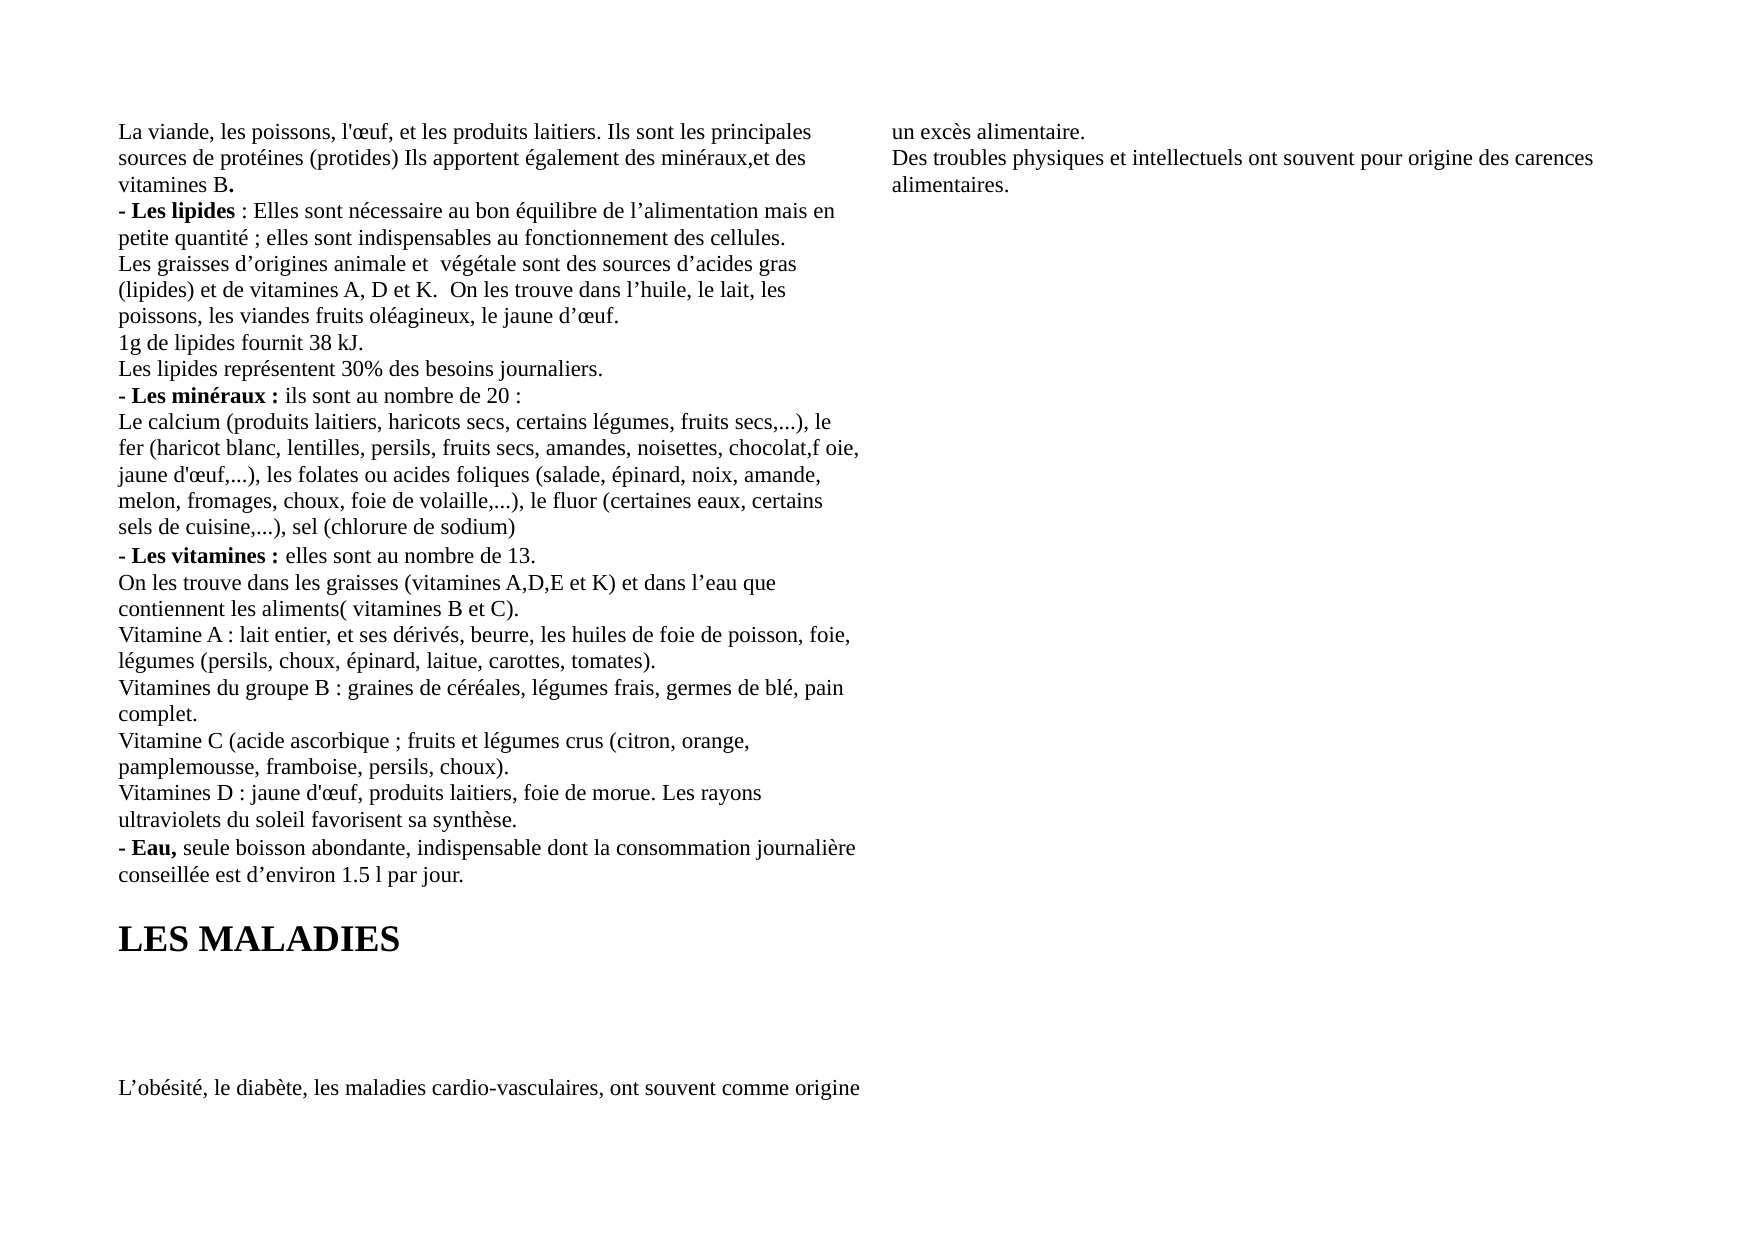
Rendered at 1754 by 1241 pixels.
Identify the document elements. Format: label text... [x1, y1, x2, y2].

text L’obésité, le diabète, les maladies cardio-vasculaires, ont souvent comme origine [118, 1074, 862, 1100]
text La viande, les poissons, l'œuf, et les produits laitiers. Ils sont les principales sources de protéines (protides) Ils apportent également des minéraux,et des vitamines B. [118, 118, 862, 197]
text un excès alimentaire. Des troubles physiques et intellectuels ont souvent pour origine des carences alimentaires. [892, 118, 1636, 197]
text LES MALADIES [118, 916, 862, 959]
text - Les lipides : Elles sont nécessaire au bon équilibre de l’alimentation mais en petite quantité ; elles sont indispensables au fonctionnement des cellules. Les graisses d’origines animale et végétale sont des sources d’acides gras (lipides) et de vitamines A, D et K. On les trouve dans l’huile, le lait, les poissons, les viandes fruits oléagineux, le jaune d’œuf. 1g de lipides fournit 38 kJ. Les lipides représentent 30% des besoins journaliers. - Les minéraux : ils sont au nombre de 20 : Le calcium (produits laitiers, haricots secs, certains légumes, fruits secs,...), le fer (haricot blanc, lentilles, persils, fruits secs, amandes, noisettes, chocolat,f oie, jaune d'œuf,...), les folates ou acides foliques (salade, épinard, noix, amande, melon, fromages, choux, foie de volaille,...), le fluor (certaines eaux, certains sels de cuisine,...), sel (chlorure de sodium) - Les vitamines : elles sont au nombre de 13. On les trouve dans les graisses (vitamines A,D,E et K) et dans l’eau que contiennent les aliments( vitamines B et C). Vitamine A : lait entier, et ses dérivés, beurre, les huiles de foie de poisson, foie, légumes (persils, choux, épinard, laitue, carottes, tomates). Vitamines du groupe B : graines de céréales, légumes frais, germes de blé, pain complet. Vitamine C (acide ascorbique ; fruits et légumes crus (citron, orange, pamplemousse, framboise, persils, choux). Vitamines D : jaune d'œuf, produits laitiers, foie de morue. Les rayons ultraviolets du soleil favorisent sa synthèse. - Eau, seule boisson abondante, indispensable dont la consommation journalière conseillée est d’environ 1.5 l par jour. [118, 197, 862, 887]
